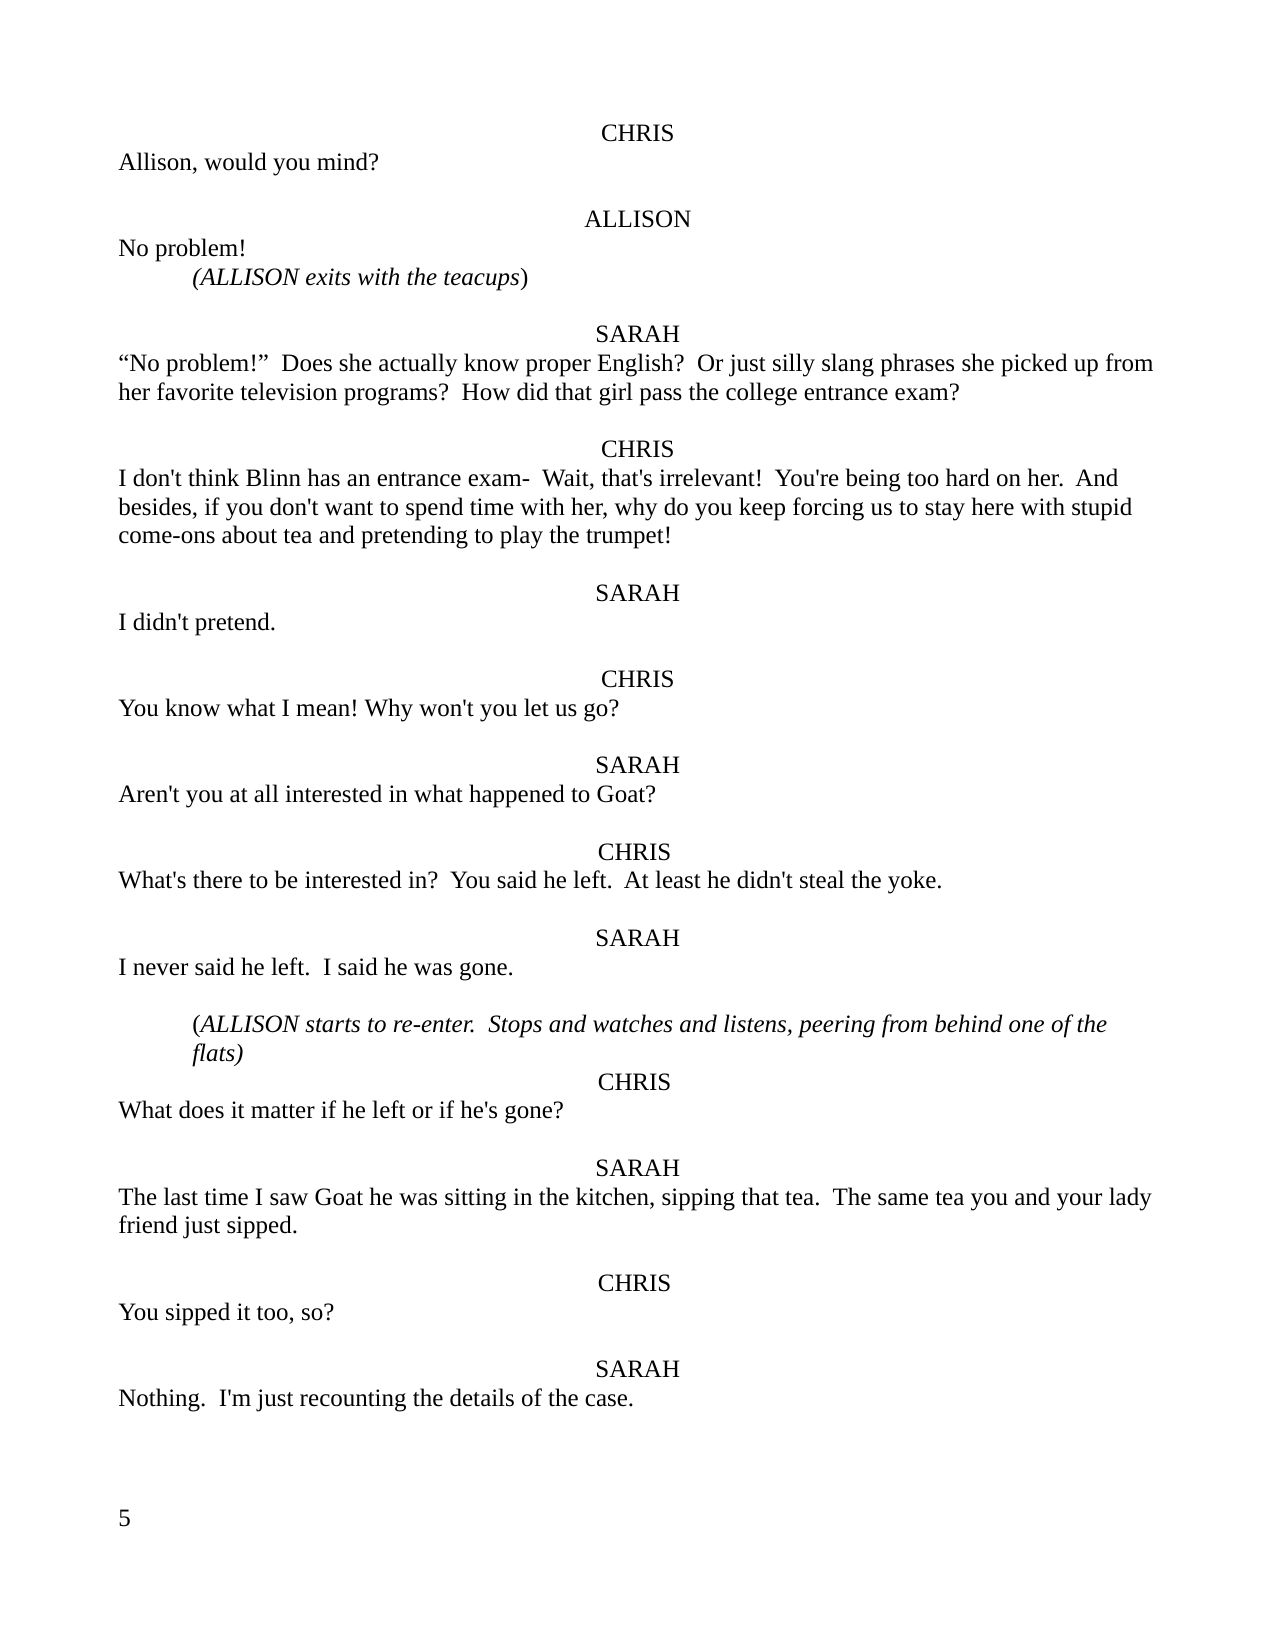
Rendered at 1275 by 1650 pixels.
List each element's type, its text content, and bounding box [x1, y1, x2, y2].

text What does it matter if he left or if he's gone? [118, 1096, 1157, 1124]
text CHRIS [118, 118, 1157, 147]
text SARAH [118, 319, 1157, 348]
text You sipped it too, so? [118, 1297, 1157, 1326]
text Nothing. I'm just recounting the details of the case. [118, 1383, 1157, 1412]
text CHRIS [118, 837, 1157, 866]
text SARAH [118, 923, 1157, 952]
text SARAH [118, 578, 1157, 607]
text (ALLISON exits with the teacups) [192, 262, 1157, 291]
text What's there to be interested in? You said he left. At least he didn't steal the yoke. [118, 866, 1157, 894]
text SARAH [118, 1153, 1157, 1182]
text Allison, would you mind? [118, 147, 1157, 176]
text The last time I saw Goat he was sitting in the kitchen, sipping that tea. The same tea you and your lady friend just sipped. [118, 1182, 1157, 1239]
text CHRIS [118, 664, 1157, 693]
text I don't think Blinn has an entrance exam- Wait, that's irrelevant! You're being too hard on her. And besides, if you don't want to spend time with her, why do you keep forcing us to stay here with stupid come-ons about tea and pretending to play the trumpet! [118, 463, 1157, 549]
text ALLISON [118, 204, 1157, 233]
text CHRIS [118, 1268, 1157, 1297]
text I didn't pretend. [118, 607, 1157, 636]
text “No problem!” Does she actually know proper English? Or just silly slang phrases she picked up from her favorite television programs? How did that girl pass the college entrance exam? [118, 348, 1157, 406]
text SARAH [118, 1354, 1157, 1383]
text SARAH [118, 751, 1157, 779]
text Aren't you at all interested in what happened to Goat? [118, 779, 1157, 808]
text (ALLISON starts to re-enter. Stops and watches and listens, peering from behind one of the flats) [192, 1009, 1157, 1067]
text CHRIS [118, 1067, 1157, 1096]
text You know what I mean! Why won't you let us go? [118, 693, 1157, 722]
text CHRIS [118, 434, 1157, 463]
text I never said he left. I said he was gone. [118, 952, 1157, 981]
text No problem! [118, 233, 1157, 262]
